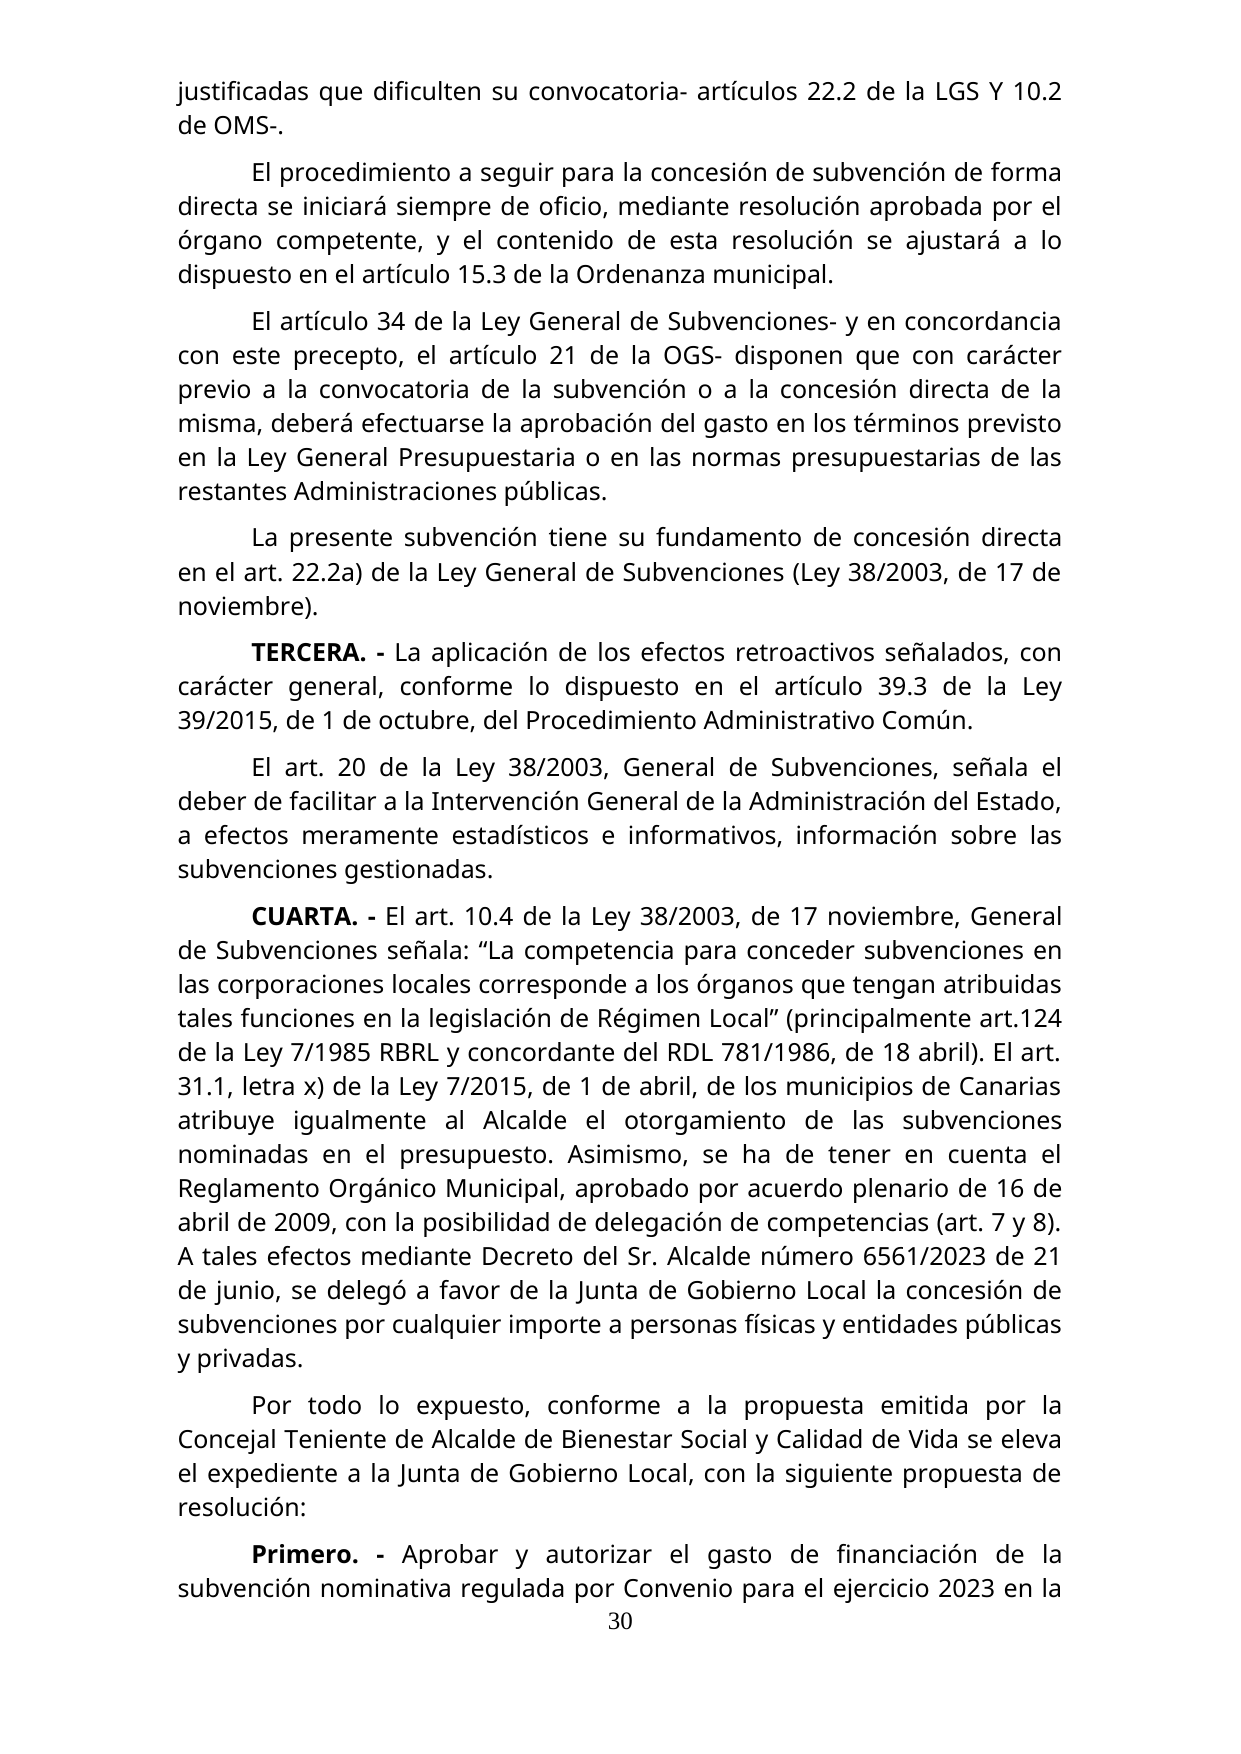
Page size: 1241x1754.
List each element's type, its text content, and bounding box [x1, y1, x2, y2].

text CUARTA. - El art. 10.4 de la Ley 38/2003, de 17 noviembre, General de Subvenciones señala: “La competencia para conceder subvenciones en las corporaciones locales corresponde a los órganos que tengan atribuidas tales funciones en la legislación de Régimen Local” (principalmente art.124 de la Ley 7/1985 RBRL y concordante del RDL 781/1986, de 18 abril). El art. 31.1, letra x) de la Ley 7/2015, de 1 de abril, de los municipios de Canarias atribuye igualmente al Alcalde el otorgamiento de las subvenciones nominadas en el presupuesto. Asimismo, se ha de tener en cuenta el Reglamento Orgánico Municipal, aprobado por acuerdo plenario de 16 de abril de 2009, con la posibilidad de delegación de competencias (art. 7 y 8). A tales efectos mediante Decreto del Sr. Alcalde número 6561/2023 de 21 de junio, se delegó a favor de la Junta de Gobierno Local la concesión de subvenciones por cualquier importe a personas físicas y entidades públicas y privadas. [177, 898, 1063, 1375]
text El artículo 34 de la Ley General de Subvenciones- y en concordancia con este precepto, el artículo 21 de la OGS- disponen que con carácter previo a la convocatoria de la subvención o a la concesión directa de la misma, deberá efectuarse la aprobación del gasto en los términos previsto en la Ley General Presupuestaria o en las normas presupuestarias de las restantes Administraciones públicas. [177, 303, 1063, 508]
text Por todo lo expuesto, conforme a la propuesta emitida por la Concejal Teniente de Alcalde de Bienestar Social y Calidad de Vida se eleva el expediente a la Junta de Gobierno Local, con la siguiente propuesta de resolución: [177, 1388, 1063, 1524]
text Primero. - Aprobar y autorizar el gasto de financiación de la subvención nominativa regulada por Convenio para el ejercicio 2023 en la [177, 1536, 1063, 1604]
text El art. 20 de la Ley 38/2003, General de Subvenciones, señala el deber de facilitar a la Intervención General de la Administración del Estado, a efectos meramente estadísticos e informativos, información sobre las subvenciones gestionadas. [177, 749, 1063, 886]
text El procedimiento a seguir para la concesión de subvención de forma directa se iniciará siempre de oficio, mediante resolución aprobada por el órgano competente, y el contenido de esta resolución se ajustará a lo dispuesto en el artículo 15.3 de la Ordenanza municipal. [177, 154, 1063, 291]
text TERCERA. - La aplicación de los efectos retroactivos señalados, con carácter general, conforme lo dispuesto en el artículo 39.3 de la Ley 39/2015, de 1 de octubre, del Procedimiento Administrativo Común. [177, 635, 1063, 737]
text justificadas que dificulten su convocatoria- artículos 22.2 de la LGS Y 10.2 de OMS-. [177, 74, 1063, 142]
text La presente subvención tiene su fundamento de concesión directa en el art. 22.2a) de la Ley General de Subvenciones (Ley 38/2003, de 17 de noviembre). [177, 520, 1063, 622]
